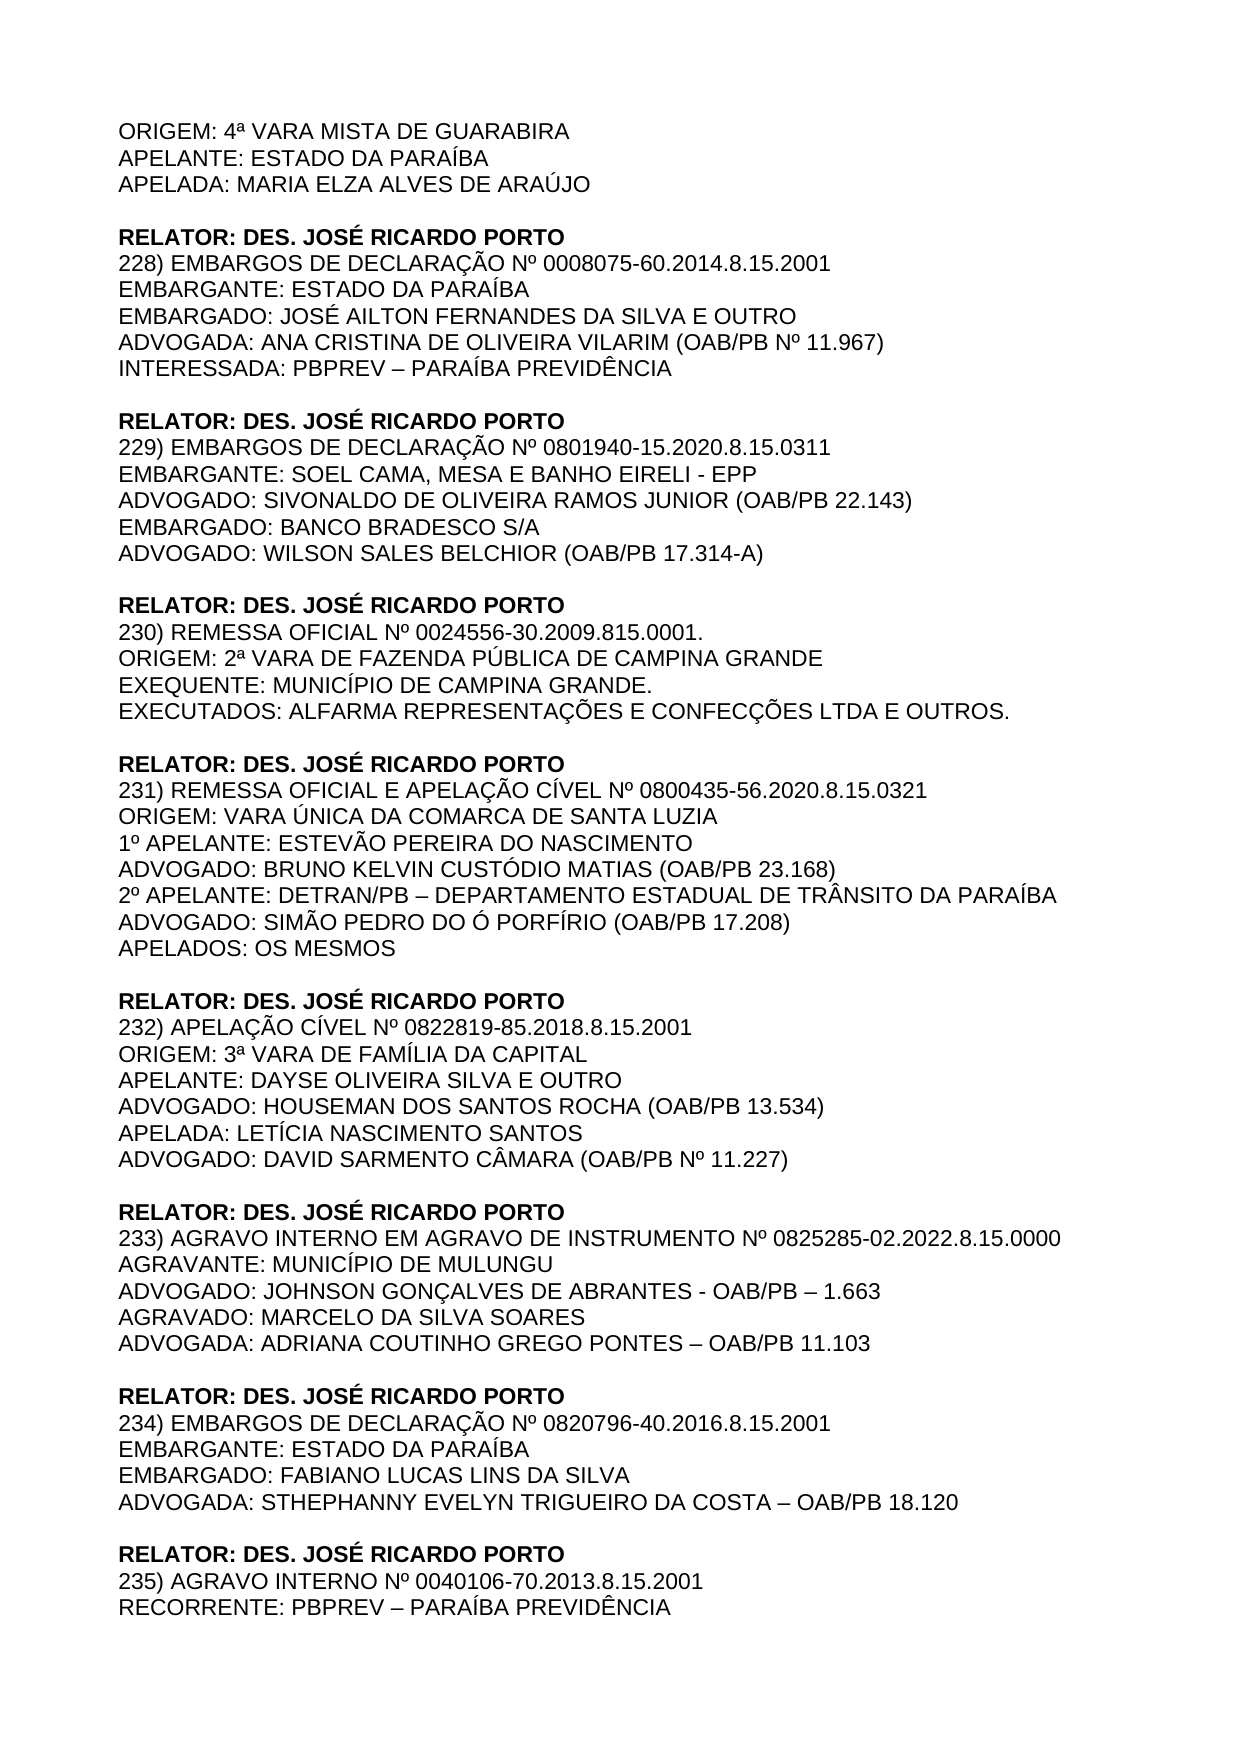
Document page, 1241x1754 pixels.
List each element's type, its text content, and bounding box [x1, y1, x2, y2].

text ADVOGADA: STHEPHANNY EVELYN TRIGUEIRO DA COSTA – OAB/PB 18.120 [118, 1488, 1122, 1515]
text EMBARGANTE: ESTADO DA PARAÍBA [118, 1436, 1122, 1462]
text ORIGEM: 3ª VARA DE FAMÍLIA DA CAPITAL [118, 1041, 1122, 1067]
text 228) EMBARGOS DE DECLARAÇÃO Nº 0008075-60.2014.8.15.2001 [118, 250, 1122, 276]
text EXECUTADOS: ALFARMA REPRESENTAÇÕES E CONFECÇÕES LTDA E OUTROS. [118, 698, 1122, 724]
text 230) REMESSA OFICIAL Nº 0024556-30.2009.815.0001. [118, 619, 1122, 645]
text ADVOGADA: ADRIANA COUTINHO GREGO PONTES – OAB/PB 11.103 [118, 1330, 1122, 1357]
text ADVOGADA: ANA CRISTINA DE OLIVEIRA VILARIM (OAB/PB Nº 11.967) [118, 329, 1122, 355]
text EMBARGADO: BANCO BRADESCO S/A [118, 513, 1122, 540]
text ADVOGADO: HOUSEMAN DOS SANTOS ROCHA (OAB/PB 13.534) [118, 1093, 1122, 1119]
text 231) REMESSA OFICIAL E APELAÇÃO CÍVEL Nº 0800435-56.2020.8.15.0321 [118, 777, 1122, 803]
text RELATOR: DES. JOSÉ RICARDO PORTO [118, 592, 1122, 619]
text RELATOR: DES. JOSÉ RICARDO PORTO [118, 1383, 1122, 1409]
text ORIGEM: VARA ÚNICA DA COMARCA DE SANTA LUZIA [118, 803, 1122, 830]
text 234) EMBARGOS DE DECLARAÇÃO Nº 0820796-40.2016.8.15.2001 [118, 1409, 1122, 1436]
text ADVOGADO: JOHNSON GONÇALVES DE ABRANTES - OAB/PB – 1.663 [118, 1278, 1122, 1304]
text RELATOR: DES. JOSÉ RICARDO PORTO [118, 1199, 1122, 1225]
text RELATOR: DES. JOSÉ RICARDO PORTO [118, 1541, 1122, 1568]
text 229) EMBARGOS DE DECLARAÇÃO Nº 0801940-15.2020.8.15.0311 [118, 434, 1122, 461]
text RECORRENTE: PBPREV – PARAÍBA PREVIDÊNCIA [118, 1594, 1122, 1620]
text 233) AGRAVO INTERNO EM AGRAVO DE INSTRUMENTO Nº 0825285-02.2022.8.15.0000 [118, 1225, 1122, 1251]
text RELATOR: DES. JOSÉ RICARDO PORTO [118, 223, 1122, 250]
text 2º APELANTE: DETRAN/PB – DEPARTAMENTO ESTADUAL DE TRÂNSITO DA PARAÍBA [118, 882, 1122, 909]
text APELADA: MARIA ELZA ALVES DE ARAÚJO [118, 171, 1122, 197]
text INTERESSADA: PBPREV – PARAÍBA PREVIDÊNCIA [118, 355, 1122, 382]
text ORIGEM: 4ª VARA MISTA DE GUARABIRA [118, 118, 1122, 144]
text RELATOR: DES. JOSÉ RICARDO PORTO [118, 988, 1122, 1014]
text EMBARGADO: FABIANO LUCAS LINS DA SILVA [118, 1462, 1122, 1488]
text APELANTE: ESTADO DA PARAÍBA [118, 144, 1122, 171]
text EMBARGANTE: ESTADO DA PARAÍBA [118, 276, 1122, 303]
text AGRAVADO: MARCELO DA SILVA SOARES [118, 1304, 1122, 1330]
text EMBARGADO: JOSÉ AILTON FERNANDES DA SILVA E OUTRO [118, 303, 1122, 329]
text ADVOGADO: DAVID SARMENTO CÂMARA (OAB/PB Nº 11.227) [118, 1146, 1122, 1172]
text ADVOGADO: BRUNO KELVIN CUSTÓDIO MATIAS (OAB/PB 23.168) [118, 856, 1122, 882]
text ADVOGADO: SIVONALDO DE OLIVEIRA RAMOS JUNIOR (OAB/PB 22.143) [118, 487, 1122, 513]
text ORIGEM: 2ª VARA DE FAZENDA PÚBLICA DE CAMPINA GRANDE [118, 645, 1122, 672]
text RELATOR: DES. JOSÉ RICARDO PORTO [118, 408, 1122, 434]
text 1º APELANTE: ESTEVÃO PEREIRA DO NASCIMENTO [118, 830, 1122, 856]
text 235) AGRAVO INTERNO Nº 0040106-70.2013.8.15.2001 [118, 1568, 1122, 1594]
text APELADA: LETÍCIA NASCIMENTO SANTOS [118, 1119, 1122, 1146]
text APELADOS: OS MESMOS [118, 935, 1122, 961]
text EMBARGANTE: SOEL CAMA, MESA E BANHO EIRELI - EPP [118, 461, 1122, 487]
text APELANTE: DAYSE OLIVEIRA SILVA E OUTRO [118, 1067, 1122, 1093]
text RELATOR: DES. JOSÉ RICARDO PORTO [118, 751, 1122, 777]
text AGRAVANTE: MUNICÍPIO DE MULUNGU [118, 1251, 1122, 1278]
text 232) APELAÇÃO CÍVEL Nº 0822819-85.2018.8.15.2001 [118, 1014, 1122, 1041]
text EXEQUENTE: MUNICÍPIO DE CAMPINA GRANDE. [118, 672, 1122, 698]
text ADVOGADO: SIMÃO PEDRO DO Ó PORFÍRIO (OAB/PB 17.208) [118, 909, 1122, 935]
text ADVOGADO: WILSON SALES BELCHIOR (OAB/PB 17.314-A) [118, 540, 1122, 566]
